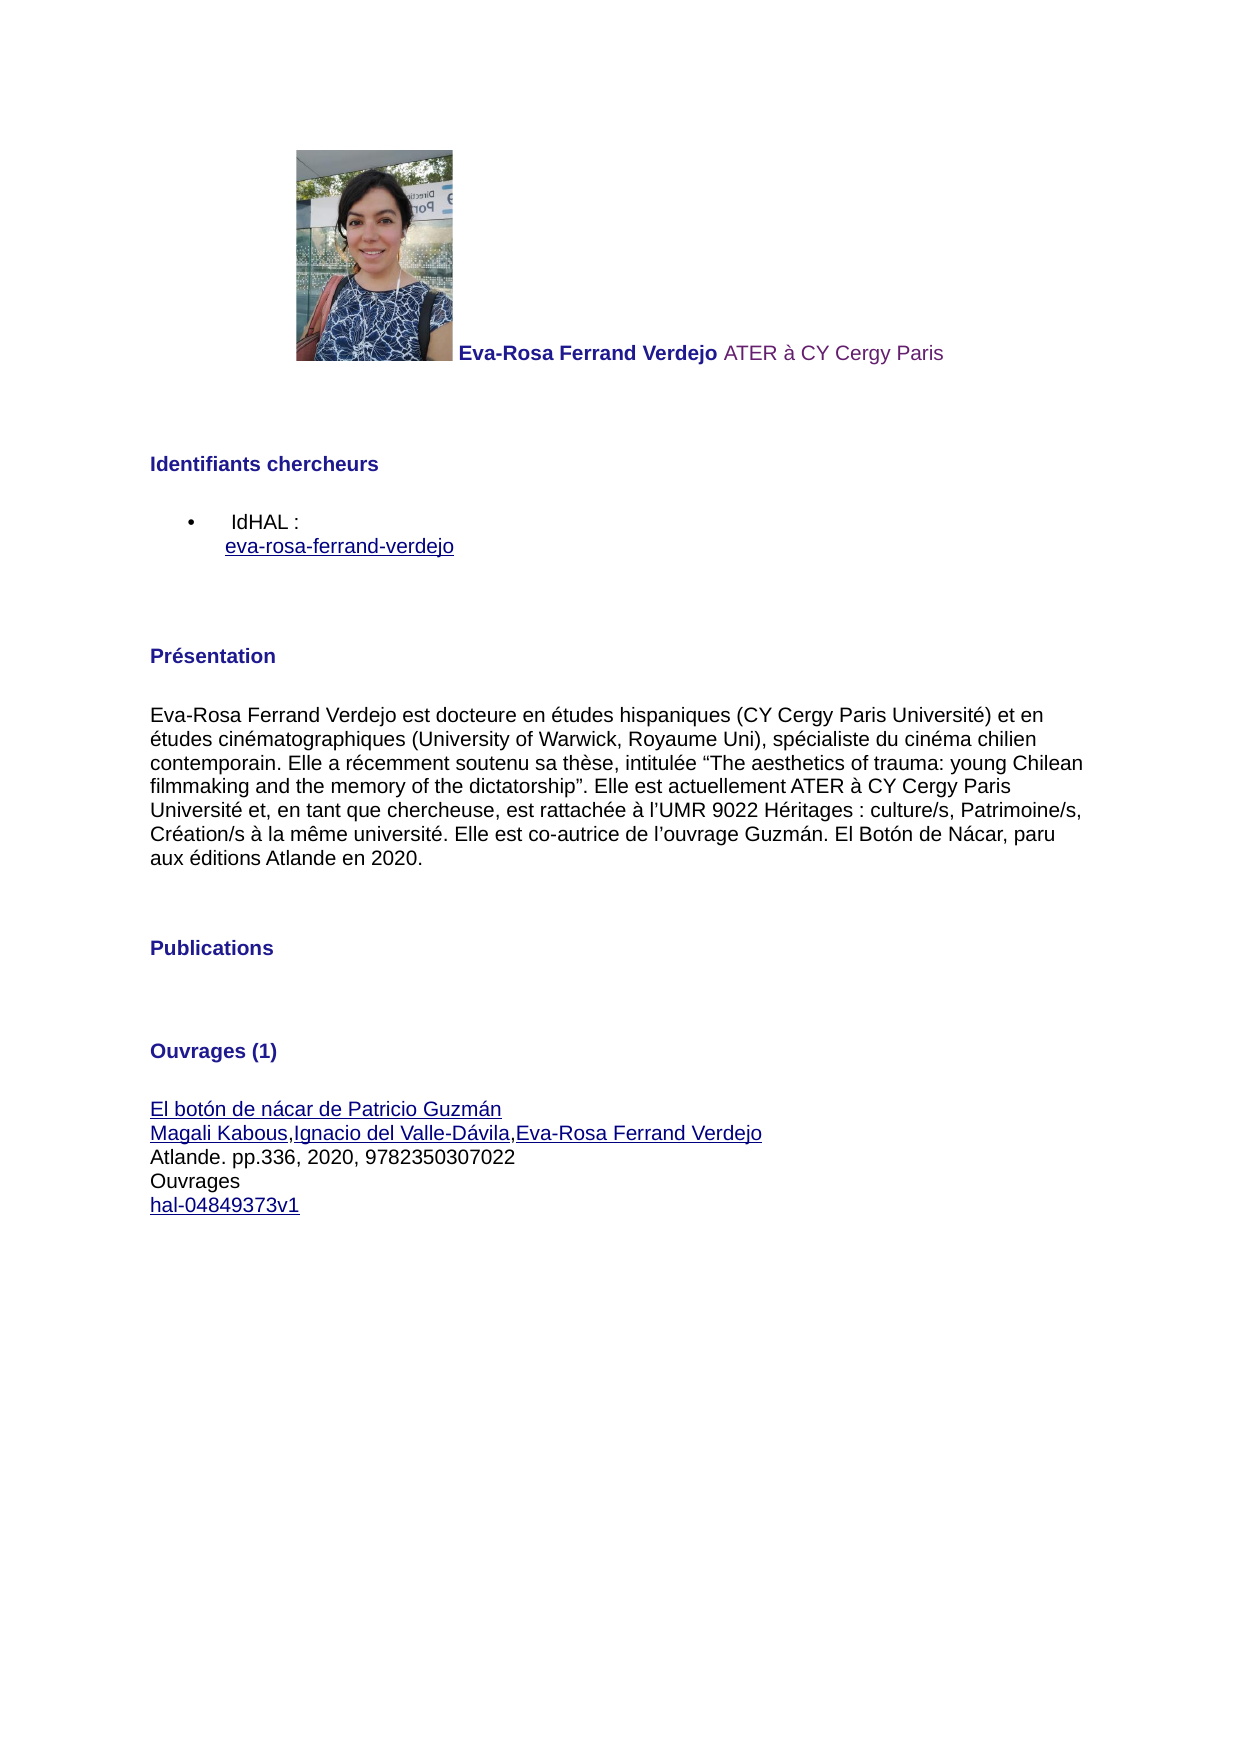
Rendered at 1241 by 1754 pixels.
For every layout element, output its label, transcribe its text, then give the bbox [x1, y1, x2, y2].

subtitle Ouvrages (1) [150, 1039, 1090, 1063]
picture [296, 150, 453, 361]
subtitle Présentation [150, 644, 1090, 668]
table_header El botón de nácar de Patricio Guzmán Magali Kabous,Ignacio del Valle-Dávila,Eva-Rosa Ferrand Verdejo Atlande. pp.336, 2020, 9782350307022 Ouvrages hal-04849373v1 [150, 1097, 1090, 1217]
subtitle Publications [150, 936, 1090, 960]
list eva-rosa-ferrand-verdejo [187, 534, 1090, 558]
subtitle Eva-Rosa Ferrand Verdejo ATER à CY Cergy Paris [150, 150, 1090, 365]
list IdHAL : [187, 510, 1090, 534]
text Eva-Rosa Ferrand Verdejo est docteure en études hispaniques (CY Cergy Paris Université) et en études cinématographiques (University of Warwick, Royaume Uni), spécialiste du cinéma chilien contemporain. Elle a récemment soutenu sa thèse, intitulée “The aesthetics of trauma: young Chilean filmmaking and the memory of the dictatorship”. Elle est actuellement ATER à CY Cergy Paris Université et, en tant que chercheuse, est rattachée à l’UMR 9022 Héritages : culture/s, Patrimoine/s, Création/s à la même université. Elle est co-autrice de l’ouvrage Guzmán. El Botón de Nácar, paru aux éditions Atlande en 2020. [150, 702, 1090, 870]
subtitle Identifiants chercheurs [150, 451, 1090, 475]
